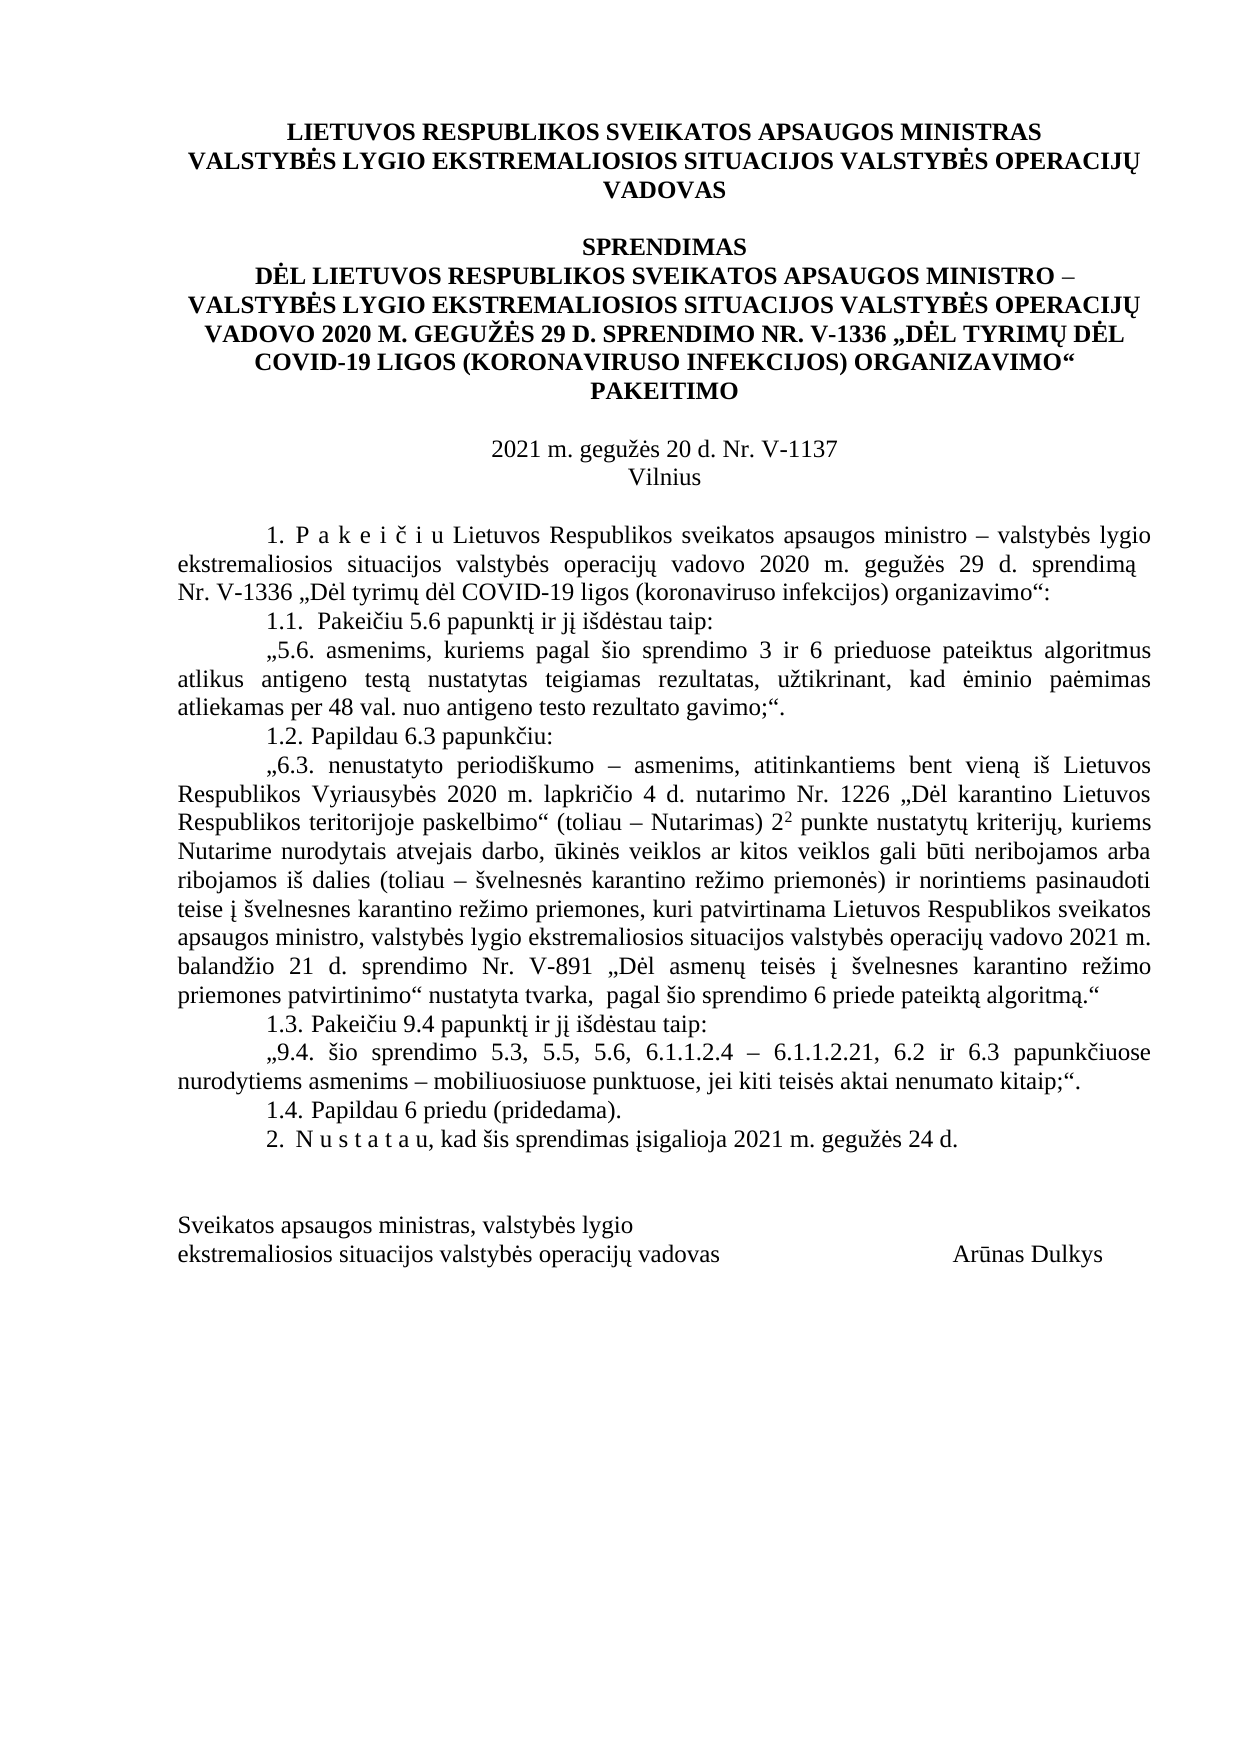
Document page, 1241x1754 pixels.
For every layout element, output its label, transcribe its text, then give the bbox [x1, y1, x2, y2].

text Sveikatos apsaugos ministras, valstybės lygio [177, 1210, 1152, 1239]
text VALSTYBĖS LYGIO EKSTREMALIOSIOS SITUACIJOS VALSTYBĖS OPERACIJŲ VADOVO 2020 M. GEGUŽĖS 29 D. SPRENDIMO NR. V-1336 „DĖL TYRIMŲ DĖL COVID-19 LIGOS (KORONAVIRUSO INFEKCIJOS) ORGANIZAVIMO“ PAKEITIMO [177, 290, 1152, 405]
text 1.4. Papildau 6 priedu (pridedama). [266, 1095, 1152, 1124]
text 1.1. Pakeičiu 5.6 papunktį ir jį išdėstau taip: [266, 606, 1152, 635]
text 2. N u s t a t a u, kad šis sprendimas įsigalioja 2021 m. gegužės 24 d. [215, 1124, 1152, 1152]
text „5.6. asmenims, kuriems pagal šio sprendimo 3 ir 6 prieduose pateiktus algoritmus atlikus antigeno testą nustatytas teigiamas rezultatas, užtikrinant, kad ėminio paėmimas atliekamas per 48 val. nuo antigeno testo rezultato gavimo;“. [177, 635, 1152, 721]
text DĖL LIETUVOS RESPUBLIKOS SVEIKATOS APSAUGOS MINISTRO – [177, 261, 1152, 290]
text Vilnius [177, 462, 1152, 491]
text LIETUVOS RESPUBLIKOS SVEIKATOS APSAUGOS MINISTRAS [177, 117, 1152, 146]
text 1.3. Pakeičiu 9.4 papunktį ir jį išdėstau taip: [266, 1009, 1152, 1037]
text ekstremaliosios situacijos valstybės operacijų vadovas Arūnas Dulkys [177, 1239, 1152, 1267]
text VALSTYBĖS LYGIO EKSTREMALIOSIOS SITUACIJOS VALSTYBĖS OPERACIJŲ VADOVAS [177, 146, 1152, 204]
text „6.3. nenustatyto periodiškumo – asmenims, atitinkantiems bent vieną iš Lietuvos Respublikos Vyriausybės 2020 m. lapkričio 4 d. nutarimo Nr. 1226 „Dėl karantino Lietuvos Respublikos teritorijoje paskelbimo“ (toliau – Nutarimas) 22 punkte nustatytų kriterijų, kuriems Nutarime nurodytais atvejais darbo, ūkinės veiklos ar kitos veiklos gali būti neribojamos arba ribojamos iš dalies (toliau – švelnesnės karantino režimo priemonės) ir norintiems pasinaudoti teise į švelnesnes karantino režimo priemones, kuri patvirtinama Lietuvos Respublikos sveikatos apsaugos ministro, valstybės lygio ekstremaliosios situacijos valstybės operacijų vadovo 2021 m. balandžio 21 d. sprendimo Nr. V-891 „Dėl asmenų teisės į švelnesnes karantino režimo priemones patvirtinimo“ nustatyta tvarka, pagal šio sprendimo 6 priede pateiktą algoritmą.“ [177, 750, 1152, 1009]
text 1. P a k e i č i u Lietuvos Respublikos sveikatos apsaugos ministro – valstybės lygio ekstremaliosios situacijos valstybės operacijų vadovo 2020 m. gegužės 29 d. sprendimą Nr. V-1336 „Dėl tyrimų dėl COVID-19 ligos (koronaviruso infekcijos) organizavimo“: [177, 520, 1152, 606]
text 2021 m. gegužės 20 d. Nr. V-1137 [177, 434, 1152, 462]
text SPRENDIMAS [177, 232, 1152, 261]
text „9.4. šio sprendimo 5.3, 5.5, 5.6, 6.1.1.2.4 – 6.1.1.2.21, 6.2 ir 6.3 papunkčiuose nurodytiems asmenims – mobiliuosiuose punktuose, jei kiti teisės aktai nenumato kitaip;“. [177, 1037, 1152, 1095]
text 1.2. Papildau 6.3 papunkčiu: [266, 721, 1152, 750]
